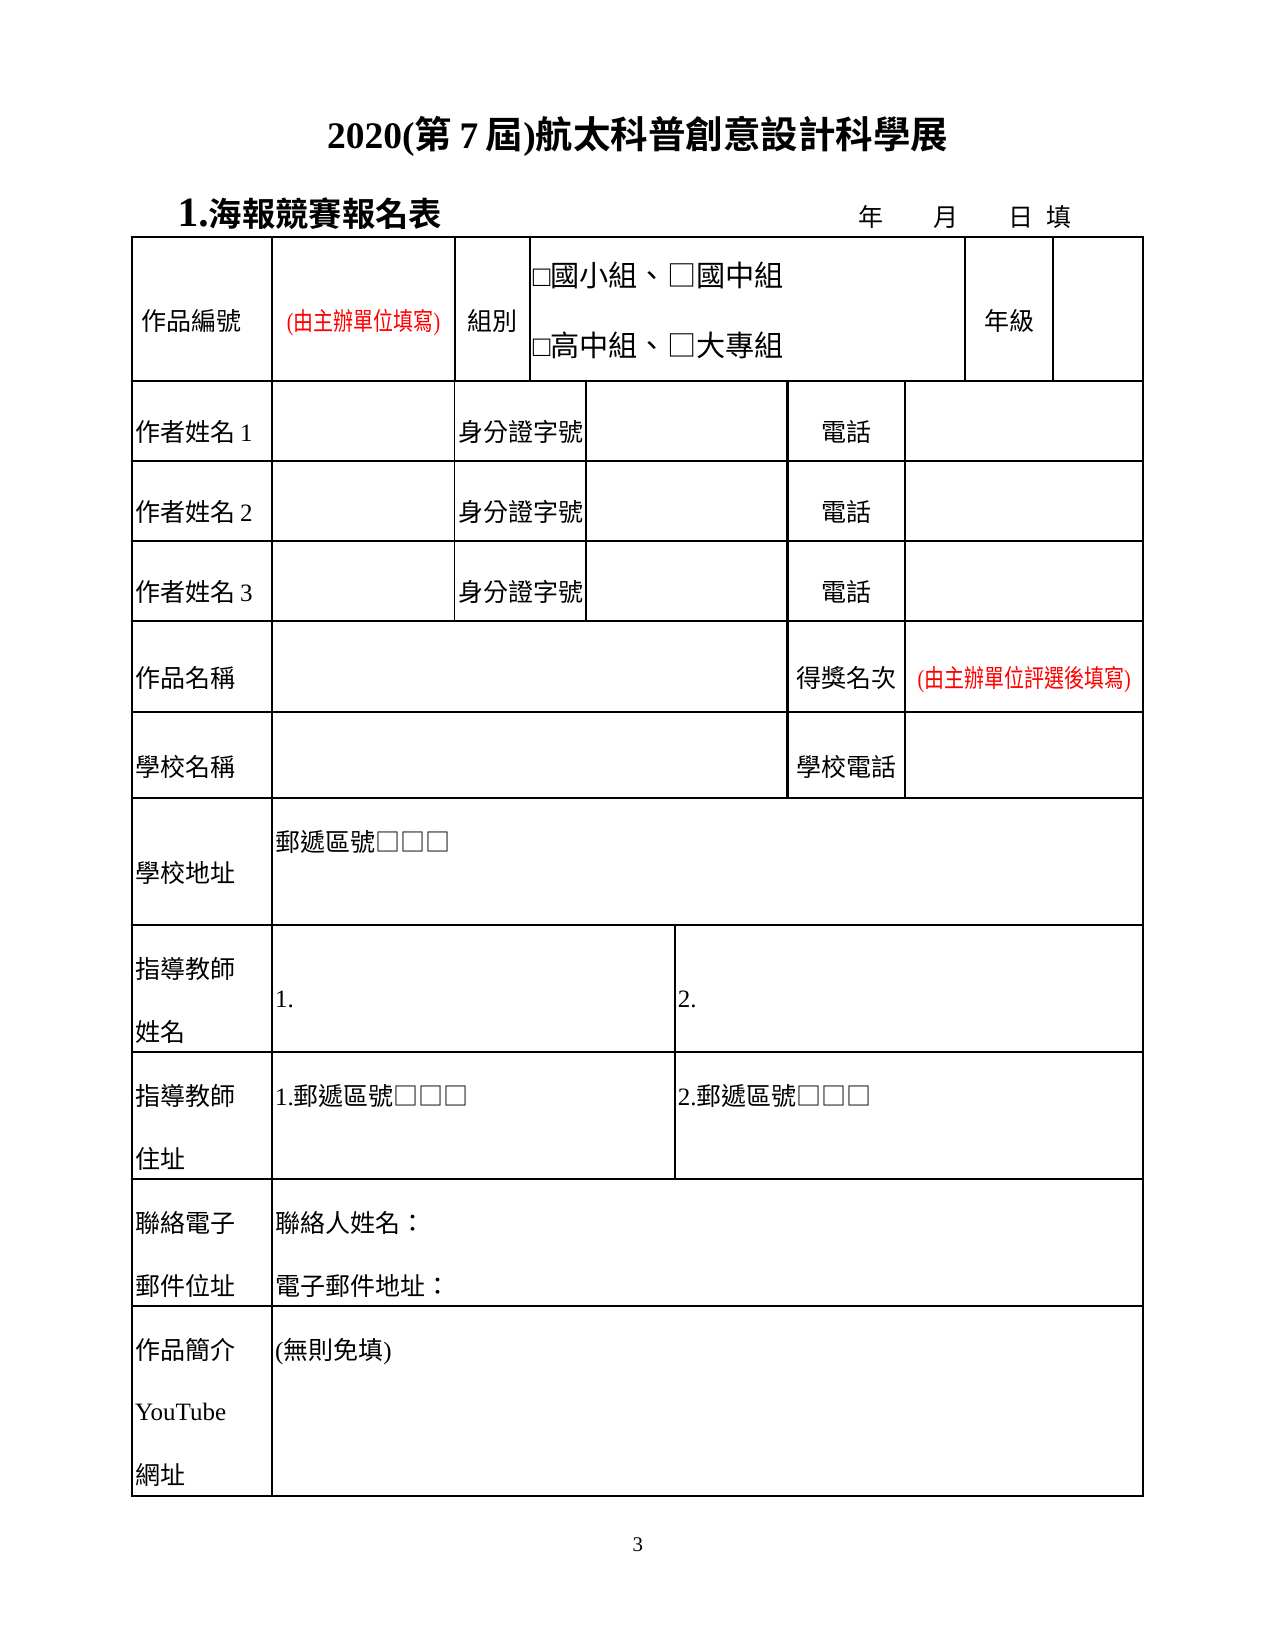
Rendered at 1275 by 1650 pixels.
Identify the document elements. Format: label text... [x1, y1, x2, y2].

table_cell 電話 [789, 542, 904, 619]
table_cell 1. [273, 926, 674, 1051]
table_cell 作者姓名1 [133, 382, 271, 459]
table_cell [906, 462, 1142, 539]
table_cell 作者姓名3 [133, 542, 271, 619]
table_cell 聯絡電子 郵件位址 [133, 1180, 271, 1305]
table_cell (無則免填) [273, 1307, 1142, 1495]
table_cell 學校地址 [133, 799, 271, 924]
table_cell [273, 622, 786, 711]
table_cell [906, 713, 1142, 797]
table_cell 電話 [789, 462, 904, 539]
table_cell 作者姓名2 [133, 462, 271, 539]
table_cell 作品簡介YouTube 網址 [133, 1307, 271, 1495]
table_cell [273, 382, 454, 459]
table_header 組別 [456, 238, 529, 379]
text 1.海報競賽報名表 年 月 日 填 [177, 188, 1098, 236]
table_cell 學校名稱 [133, 713, 271, 797]
table_cell [273, 542, 454, 619]
table_cell 指導教師 姓名 [133, 926, 271, 1051]
table_cell 得獎名次 [789, 622, 904, 711]
table_cell 聯絡人姓名： 電子郵件地址： [273, 1180, 1142, 1305]
table_cell 學校電話 [789, 713, 904, 797]
table_cell 郵遞區號□□□ [273, 799, 1142, 924]
table_header (由主辦單位填寫) [273, 238, 454, 379]
table_header 年級 [966, 238, 1052, 379]
table_cell [273, 713, 786, 797]
table_cell 1.郵遞區號□□□ [273, 1053, 674, 1178]
table_cell [587, 382, 786, 459]
table_header □國小組、□國中組 □高中組、□大專組 [531, 238, 964, 379]
text 2020(第7屆)航太科普創意設計科學展 [177, 105, 1098, 159]
table_cell [587, 542, 786, 619]
table_cell 2. [676, 926, 1142, 1051]
table_cell 身分證字號 [455, 462, 585, 539]
table_cell 身分證字號 [455, 542, 585, 619]
table_cell [273, 462, 454, 539]
table_header 作品編號 [133, 238, 271, 379]
table_header [1054, 238, 1142, 379]
table_cell [906, 542, 1142, 619]
table_cell (由主辦單位評選後填寫) [906, 622, 1142, 711]
table_cell 作品名稱 [133, 622, 271, 711]
table_cell [587, 462, 786, 539]
table_cell 2.郵遞區號□□□ [676, 1053, 1142, 1178]
table_cell [906, 382, 1142, 459]
table_cell 身分證字號 [455, 382, 585, 459]
table_cell 電話 [789, 382, 904, 459]
table_cell 指導教師 住址 [133, 1053, 271, 1178]
